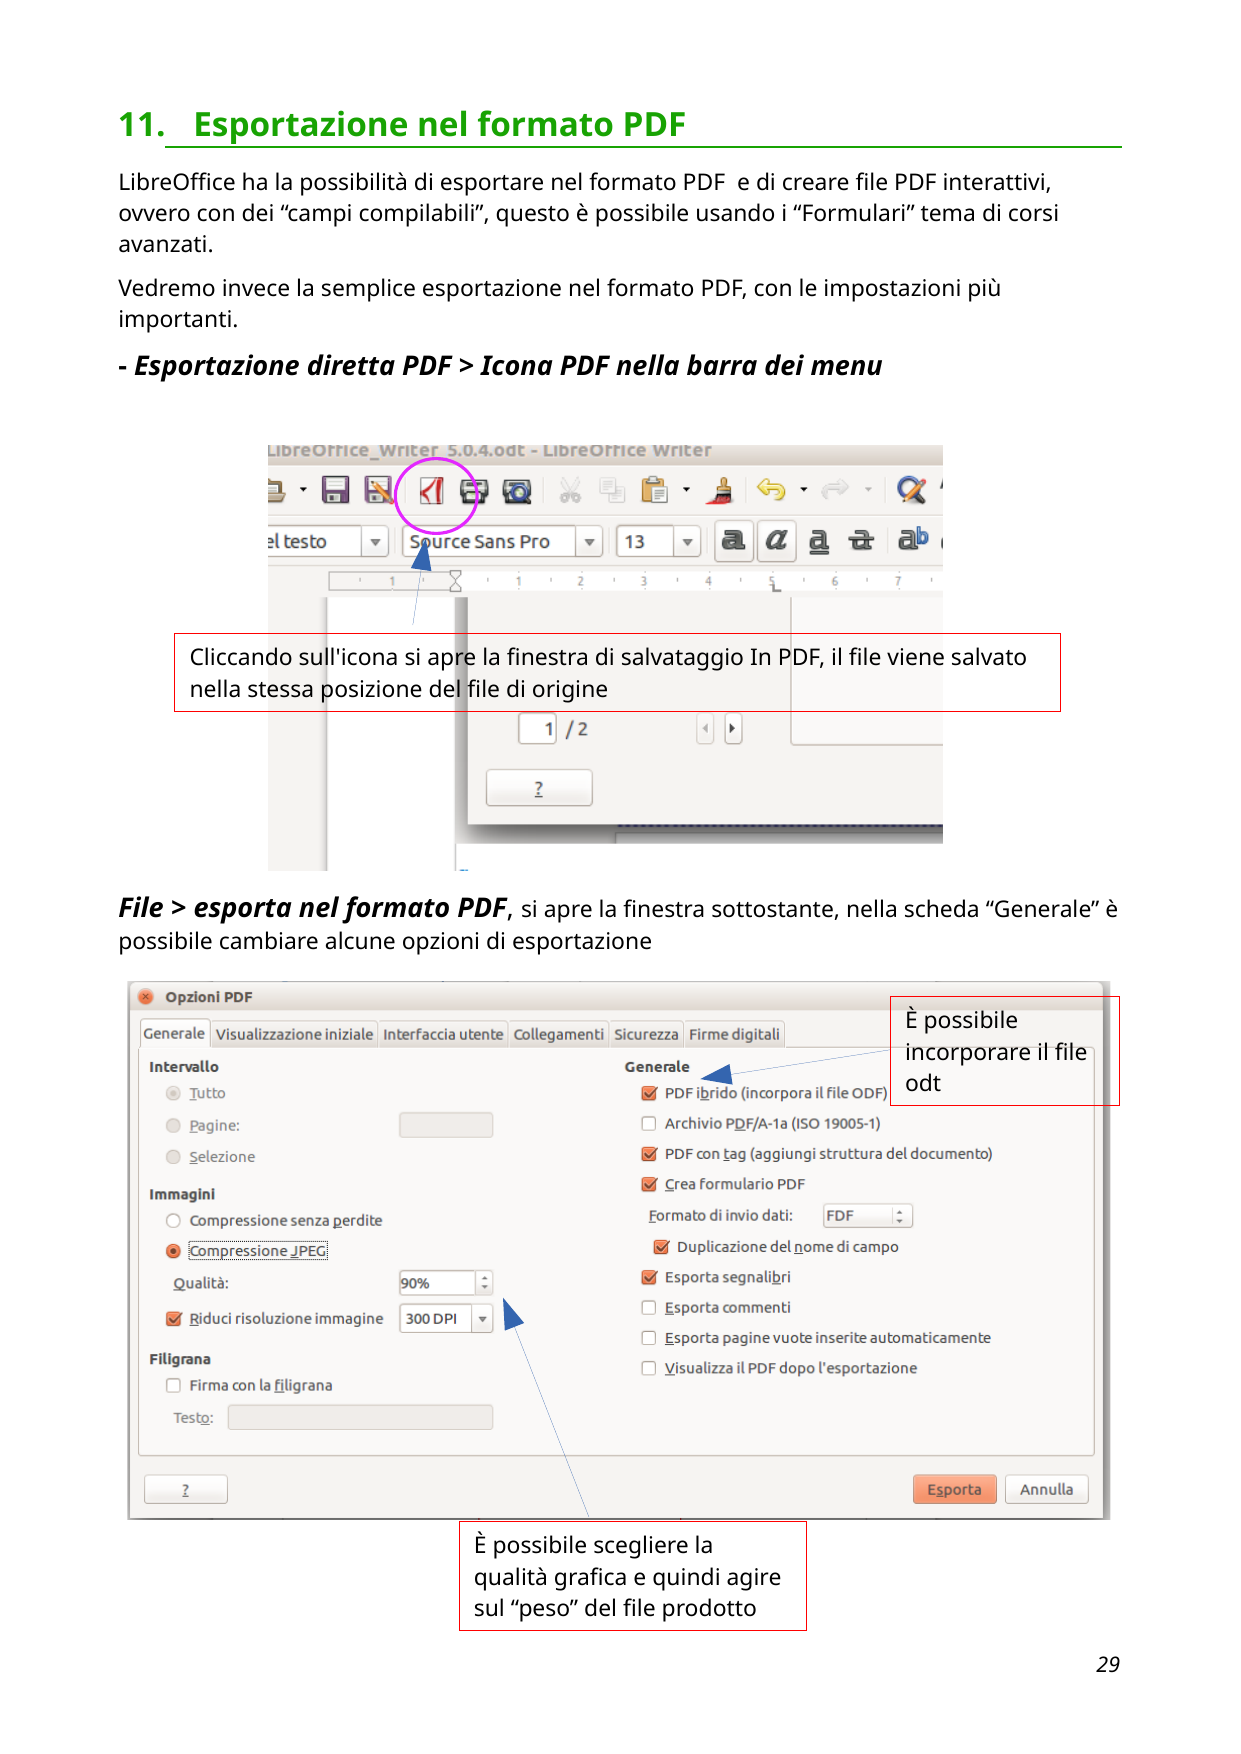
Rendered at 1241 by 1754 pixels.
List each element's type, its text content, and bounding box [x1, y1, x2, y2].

picture [127, 981, 1111, 1520]
text - Esportazione diretta PDF > Icona PDF nella barra dei menu [118, 347, 1122, 384]
text Vedremo invece la semplice esportazione nel formato PDF, con le impostazioni più importanti. [118, 272, 1122, 334]
subtitle Esportazione nel formato PDF [165, 100, 1122, 146]
text LibreOffice ha la possibilità di esportare nel formato PDF e di creare file PDF interattivi, ovvero con dei “campi compilabili”, questo è possibile usando i “Formulari” tema di corsi avanzati. [118, 166, 1122, 259]
picture [268, 654, 274, 664]
picture [268, 445, 943, 633]
picture [268, 712, 943, 871]
picture [268, 634, 943, 711]
picture [891, 997, 1111, 1105]
text File > esporta nel formato PDF, si apre la finestra sottostante, nella scheda “Generale” è possibile cambiare alcune opzioni di esportazione [118, 440, 1122, 956]
